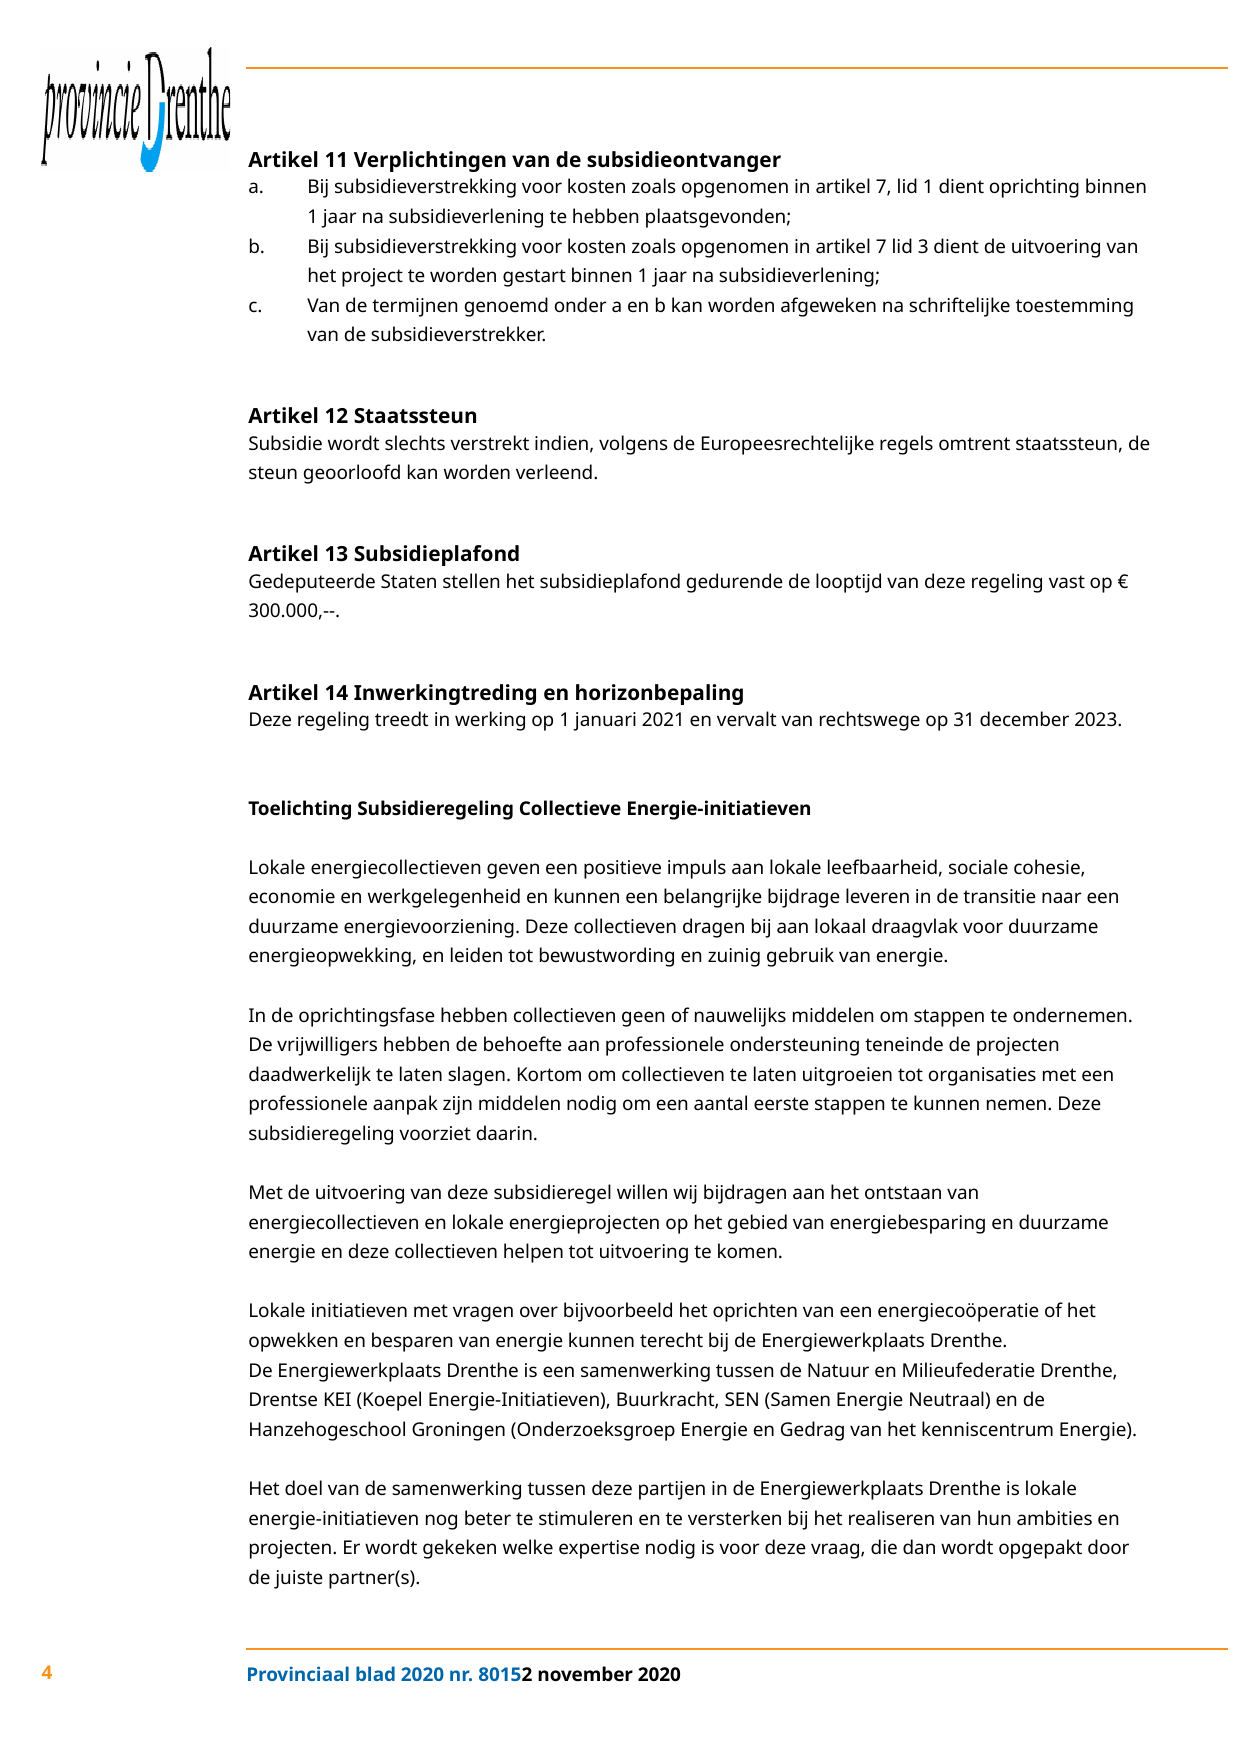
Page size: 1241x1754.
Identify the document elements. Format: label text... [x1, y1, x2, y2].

list Van de termijnen genoemd onder a en b kan worden afgeweken na schriftelijke toestemming van de subsidieverstrekker. [248, 292, 1152, 347]
text Toelichting Subsidieregeling Collectieve Energie-initiatieven [248, 795, 1152, 821]
text Artikel 14 Inwerkingtreding en horizonbepaling [248, 678, 1152, 706]
list Bij subsidieverstrekking voor kosten zoals opgenomen in artikel 7, lid 1 dient oprichting binnen 1 jaar na subsidieverlening te hebben plaatsgevonden; [248, 174, 1152, 229]
text Subsidie wordt slechts verstrekt indien, volgens de Europeesrechtelijke regels omtrent staatssteun, de steun geoorloofd kan worden verleend. [248, 430, 1152, 485]
text Artikel 12 Staatssteun [248, 402, 1152, 430]
picture [41, 47, 231, 172]
text Lokale initiatieven met vragen over bijvoorbeeld het oprichten van een energiecoöperatie of het opwekken en besparen van energie kunnen terecht bij de Energiewerkplaats Drenthe. [248, 1298, 1152, 1353]
text Deze regeling treedt in werking op 1 januari 2021 en vervalt van rechtswege op 31 december 2023. [248, 706, 1152, 732]
text In de oprichtingsfase hebben collectieven geen of nauwelijks middelen om stappen te ondernemen. De vrijwilligers hebben de behoefte aan professionele ondersteuning teneinde de projecten daadwerkelijk te laten slagen. Kortom om collectieven te laten uitgroeien tot organisaties met een professionele aanpak zijn middelen nodig om een aantal eerste stappen te kunnen nemen. Deze subsidieregeling voorziet daarin. [248, 1002, 1152, 1146]
text Artikel 11 Verplichtingen van de subsidieontvanger [248, 145, 1152, 174]
text Met de uitvoering van deze subsidieregel willen wij bijdragen aan het ontstaan van energiecollectieven en lokale energieprojecten op het gebied van energiebesparing en duurzame energie en deze collectieven helpen tot uitvoering te komen. [248, 1179, 1152, 1264]
text Lokale energiecollectieven geven een positieve impuls aan lokale leefbaarheid, sociale cohesie, economie en werkgelegenheid en kunnen een belangrijke bijdrage leveren in de transitie naar een duurzame energievoorziening. Deze collectieven dragen bij aan lokaal draagvlak voor duurzame energieopwekking, en leiden tot bewustwording en zuinig gebruik van energie. [248, 854, 1152, 968]
text Gedeputeerde Staten stellen het subsidieplafond gedurende de looptijd van deze regeling vast op € 300.000,--. [248, 568, 1152, 623]
text Artikel 13 Subsidieplafond [248, 539, 1152, 568]
text De Energiewerkplaats Drenthe is een samenwerking tussen de Natuur en Milieufederatie Drenthe, Drentse KEI (Koepel Energie-Initiatieven), Buurkracht, SEN (Samen Energie Neutraal) en de Hanzehogeschool Groningen (Onderzoeksgroep Energie en Gedrag van het kenniscentrum Energie). [248, 1357, 1152, 1442]
list Bij subsidieverstrekking voor kosten zoals opgenomen in artikel 7 lid 3 dient de uitvoering van het project te worden gestart binnen 1 jaar na subsidieverlening; [248, 233, 1152, 288]
text Het doel van de samenwerking tussen deze partijen in de Energiewerkplaats Drenthe is lokale energie-initiatieven nog beter te stimuleren en te versterken bij het realiseren van hun ambities en projecten. Er wordt gekeken welke expertise nodig is voor deze vraag, die dan wordt opgepakt door de juiste partner(s). [248, 1475, 1152, 1590]
